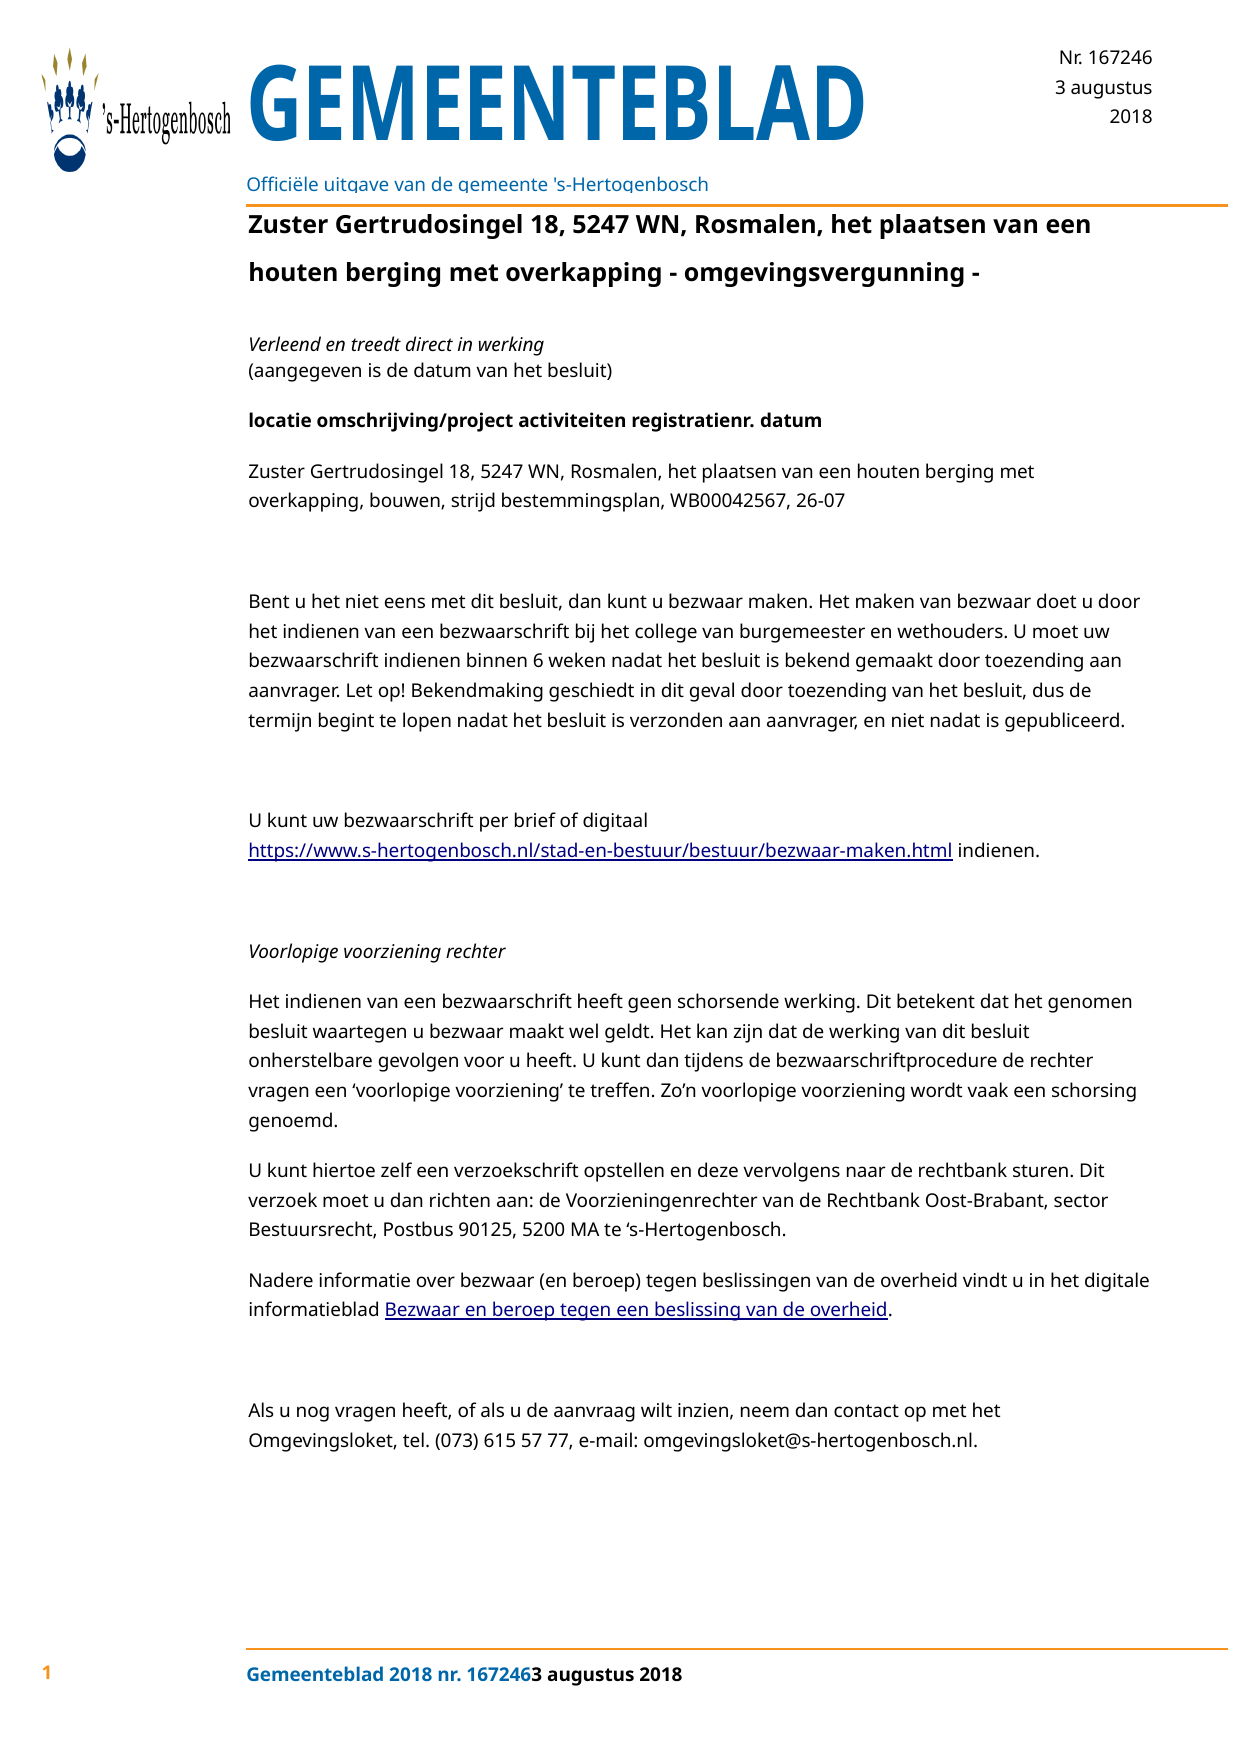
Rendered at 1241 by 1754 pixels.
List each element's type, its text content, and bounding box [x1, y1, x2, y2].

picture [41, 47, 231, 172]
text Nadere informatie over bezwaar (en beroep) tegen beslissingen van de overheid vindt u in het digitale informatieblad Bezwaar en beroep tegen een beslissing van de overheid. [248, 1267, 1152, 1322]
text (aangegeven is de datum van het besluit) [248, 357, 1152, 383]
text Als u nog vragen heeft, of als u de aanvraag wilt inzien, neem dan contact op met het Omgevingsloket, tel. (073) 615 57 77, e-mail: omgevingsloket@s-hertogenbosch.nl. [248, 1397, 1152, 1452]
text Zuster Gertrudosingel 18, 5247 WN, Rosmalen, het plaatsen van een houten berging met overkapping - omgevingsvergunning - [248, 207, 1152, 288]
text Bent u het niet eens met dit besluit, dan kunt u bezwaar maken. Het maken van bezwaar doet u door het indienen van een bezwaarschrift bij het college van burgemeester en wethouders. U moet uw bezwaarschrift indienen binnen 6 weken nadat het besluit is bekend gemaakt door toezending aan aanvrager. Let op! Bekendmaking geschiedt in dit geval door toezending van het besluit, dus de termijn begint te lopen nadat het besluit is verzonden aan aanvrager, en niet nadat is gepubliceerd. [248, 588, 1152, 732]
text Zuster Gertrudosingel 18, 5247 WN, Rosmalen, het plaatsen van een houten berging met overkapping, bouwen, strijd bestemmingsplan, WB00042567, 26-07 [248, 458, 1152, 513]
text U kunt hiertoe zelf een verzoekschrift opstellen en deze vervolgens naar de rechtbank sturen. Dit verzoek moet u dan richten aan: de Voorzieningenrechter van de Rechtbank Oost-Brabant, sector Bestuursrecht, Postbus 90125, 5200 MA te ‘s-Hertogenbosch. [248, 1157, 1152, 1242]
text U kunt uw bezwaarschrift per brief of digitaal https://www.s-hertogenbosch.nl/stad-en-bestuur/bestuur/bezwaar-maken.html indienen. [248, 808, 1152, 863]
text Het indienen van een bezwaarschrift heeft geen schorsende werking. Dit betekent dat het genomen besluit waartegen u bezwaar maakt wel geldt. Het kan zijn dat de werking van dit besluit onherstelbare gevolgen voor u heeft. U kunt dan tijdens de bezwaarschriftprocedure de rechter vragen een ‘voorlopige voorziening’ te treffen. Zo’n voorlopige voorziening wordt vaak een schorsing genoemd. [248, 988, 1152, 1132]
text locatie omschrijving/project activiteiten registratienr. datum [248, 408, 1152, 433]
text Verleend en treedt direct in werking [248, 331, 1152, 357]
text Voorlopige voorziening rechter [248, 938, 1152, 964]
